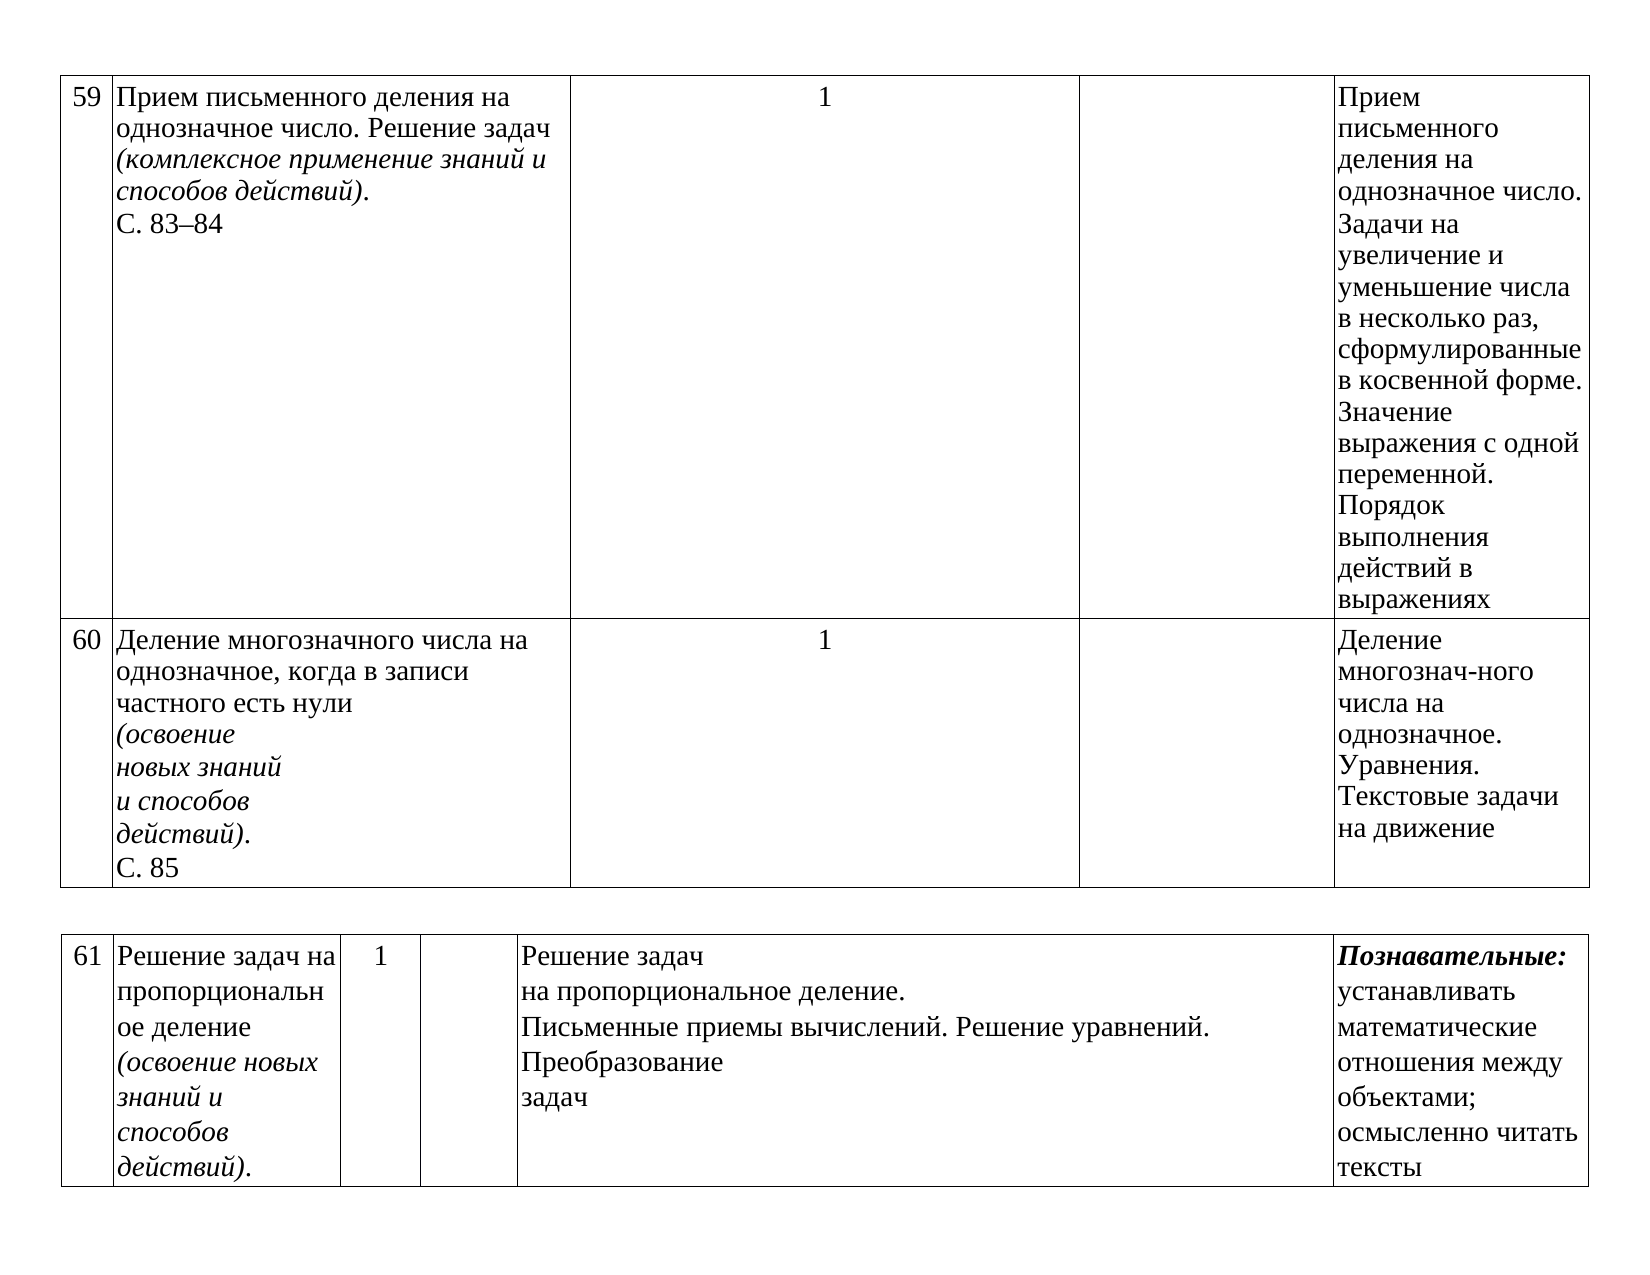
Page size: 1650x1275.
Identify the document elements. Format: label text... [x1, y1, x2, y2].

table_header Решение задач на пропорциональное деление. Письменные приемы вычислений. Решение уравнений. Преобразование задач [518, 935, 1333, 1186]
table_cell Деление многознач-ного числа на однозначное. Уравнения. Текстовые задачи на движение [1335, 619, 1589, 887]
table_header Познавательные: устанавливать математические отношения между объектами; осмысленно читать тексты [1334, 935, 1588, 1186]
table_header Решение задач на пропорциональное деление (освоение новых знаний и способов действий). [114, 935, 340, 1186]
table_cell Деление многозначного числа на однозначное, когда в записи частного есть нули (освоение новых знаний и способов действий). С. 85 [113, 619, 570, 887]
table_cell [1080, 619, 1334, 887]
table_cell 60 [61, 619, 112, 887]
table_cell Прием письменного деления на однозначное число. Решение задач (комплексное применение знаний и способов действий). С. 83–84 [113, 76, 570, 618]
table_header [421, 935, 517, 1186]
table_cell [1080, 76, 1334, 618]
table_cell 1 [571, 76, 1079, 618]
table_cell Прием письменного деления на однозначное число. Задачи на увеличение и уменьшение числа в несколько раз, сформулированные в косвенной форме. Значение выражения с одной переменной. Порядок выполнения действий в выражениях [1335, 76, 1589, 618]
table_header 61 [62, 935, 113, 1186]
table_cell 1 [571, 619, 1079, 887]
table_cell 59 [61, 76, 112, 618]
table_header 1 [341, 935, 420, 1186]
